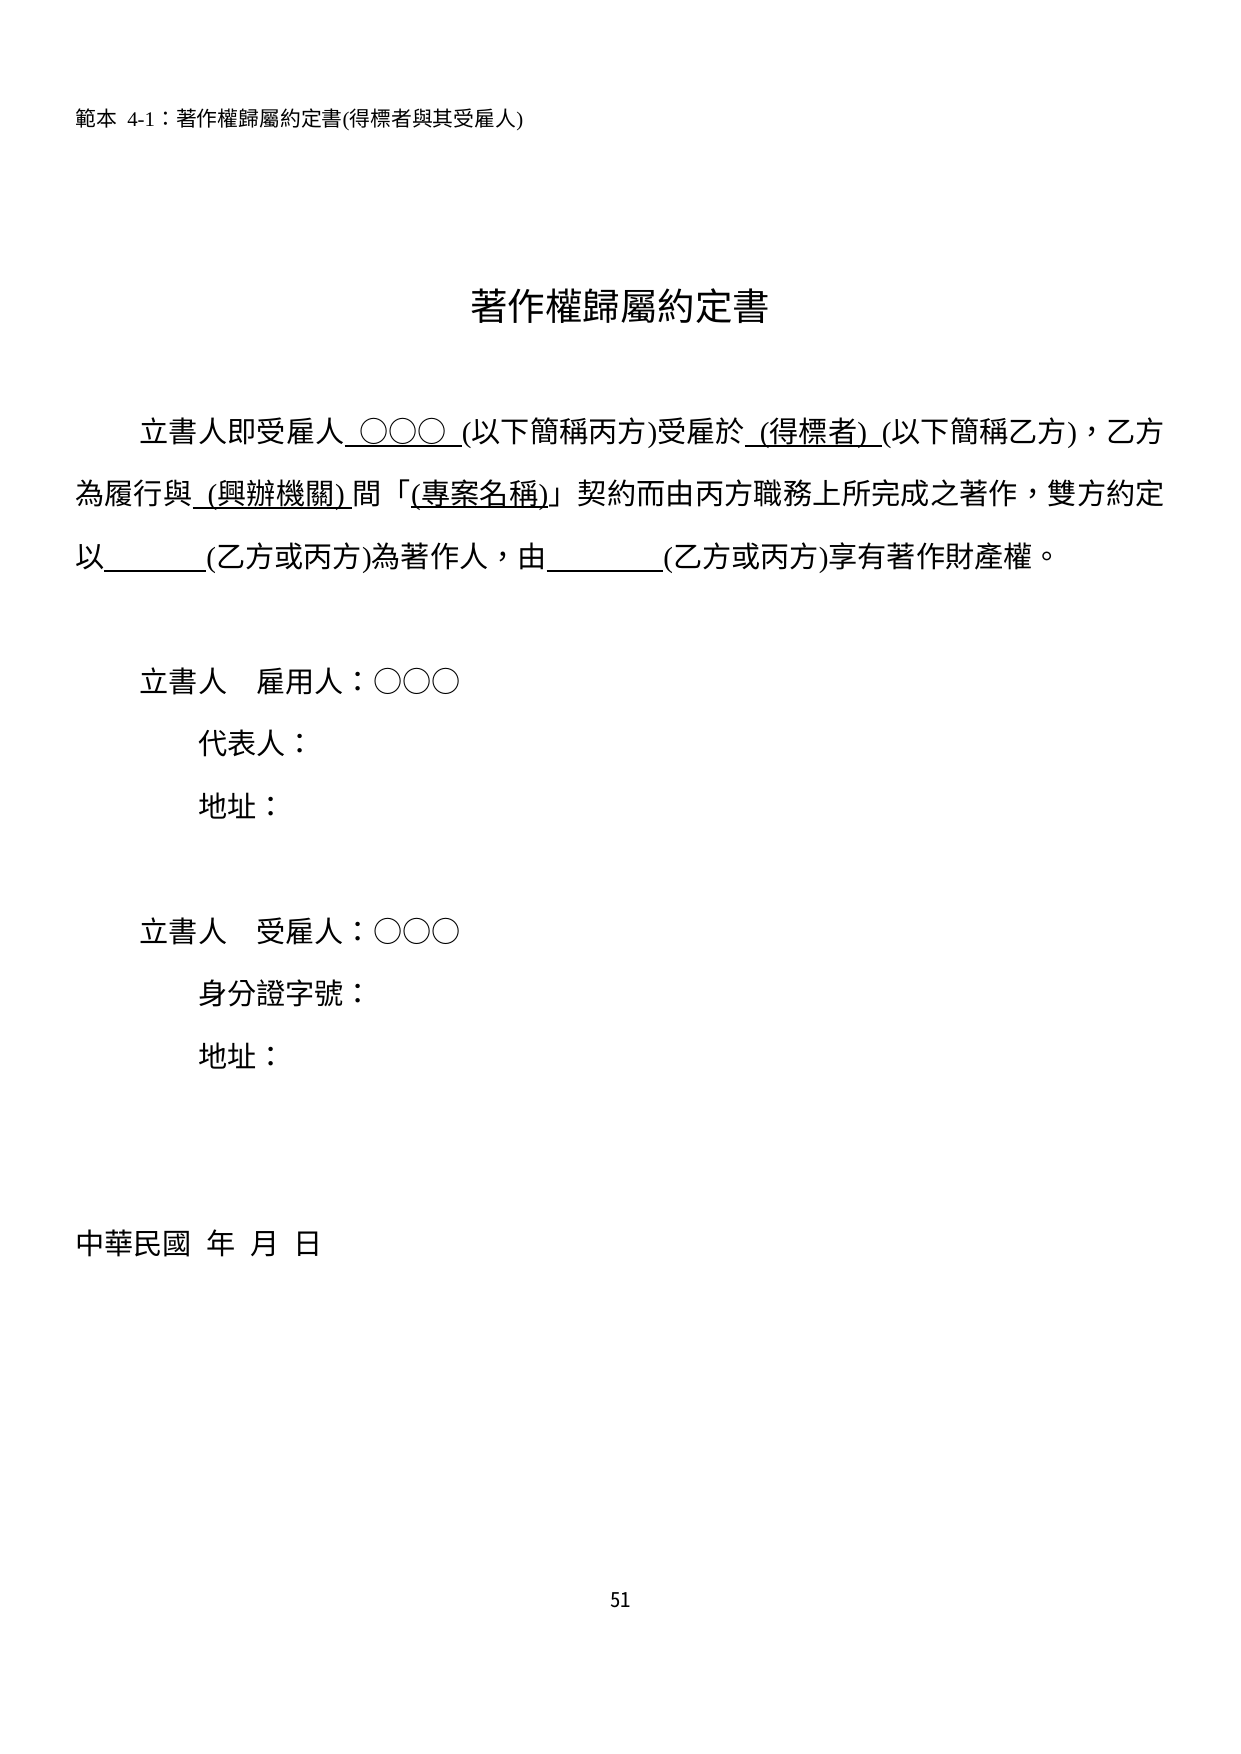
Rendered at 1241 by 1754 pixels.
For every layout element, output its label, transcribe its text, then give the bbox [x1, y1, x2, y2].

text 立書人即受雇人 ○○○ (以下簡稱丙方)受雇於 (得標者) (以下簡稱乙方)，乙方為履行與 (興辦機關) 間「(專案名稱)」契約而由丙方職務上所完成之著作，雙方約定以 (乙方或丙方)為著作人，由 (乙方或丙方)享有著作財產權。 [75, 388, 1165, 575]
text 著作權歸屬約定書 [75, 263, 1165, 325]
text 地址： [75, 1013, 1165, 1075]
text 立書人 雇用人：○○○ [75, 638, 1165, 700]
text 中華民國 年 月 日 [75, 1200, 1165, 1263]
text 代表人： [75, 700, 1165, 763]
text 身分證字號： [75, 950, 1165, 1013]
text 地址： [75, 763, 1165, 825]
text 立書人 受雇人：○○○ [75, 888, 1165, 950]
text 範本 4-1：著作權歸屬約定書(得標者與其受雇人) [75, 75, 1165, 138]
